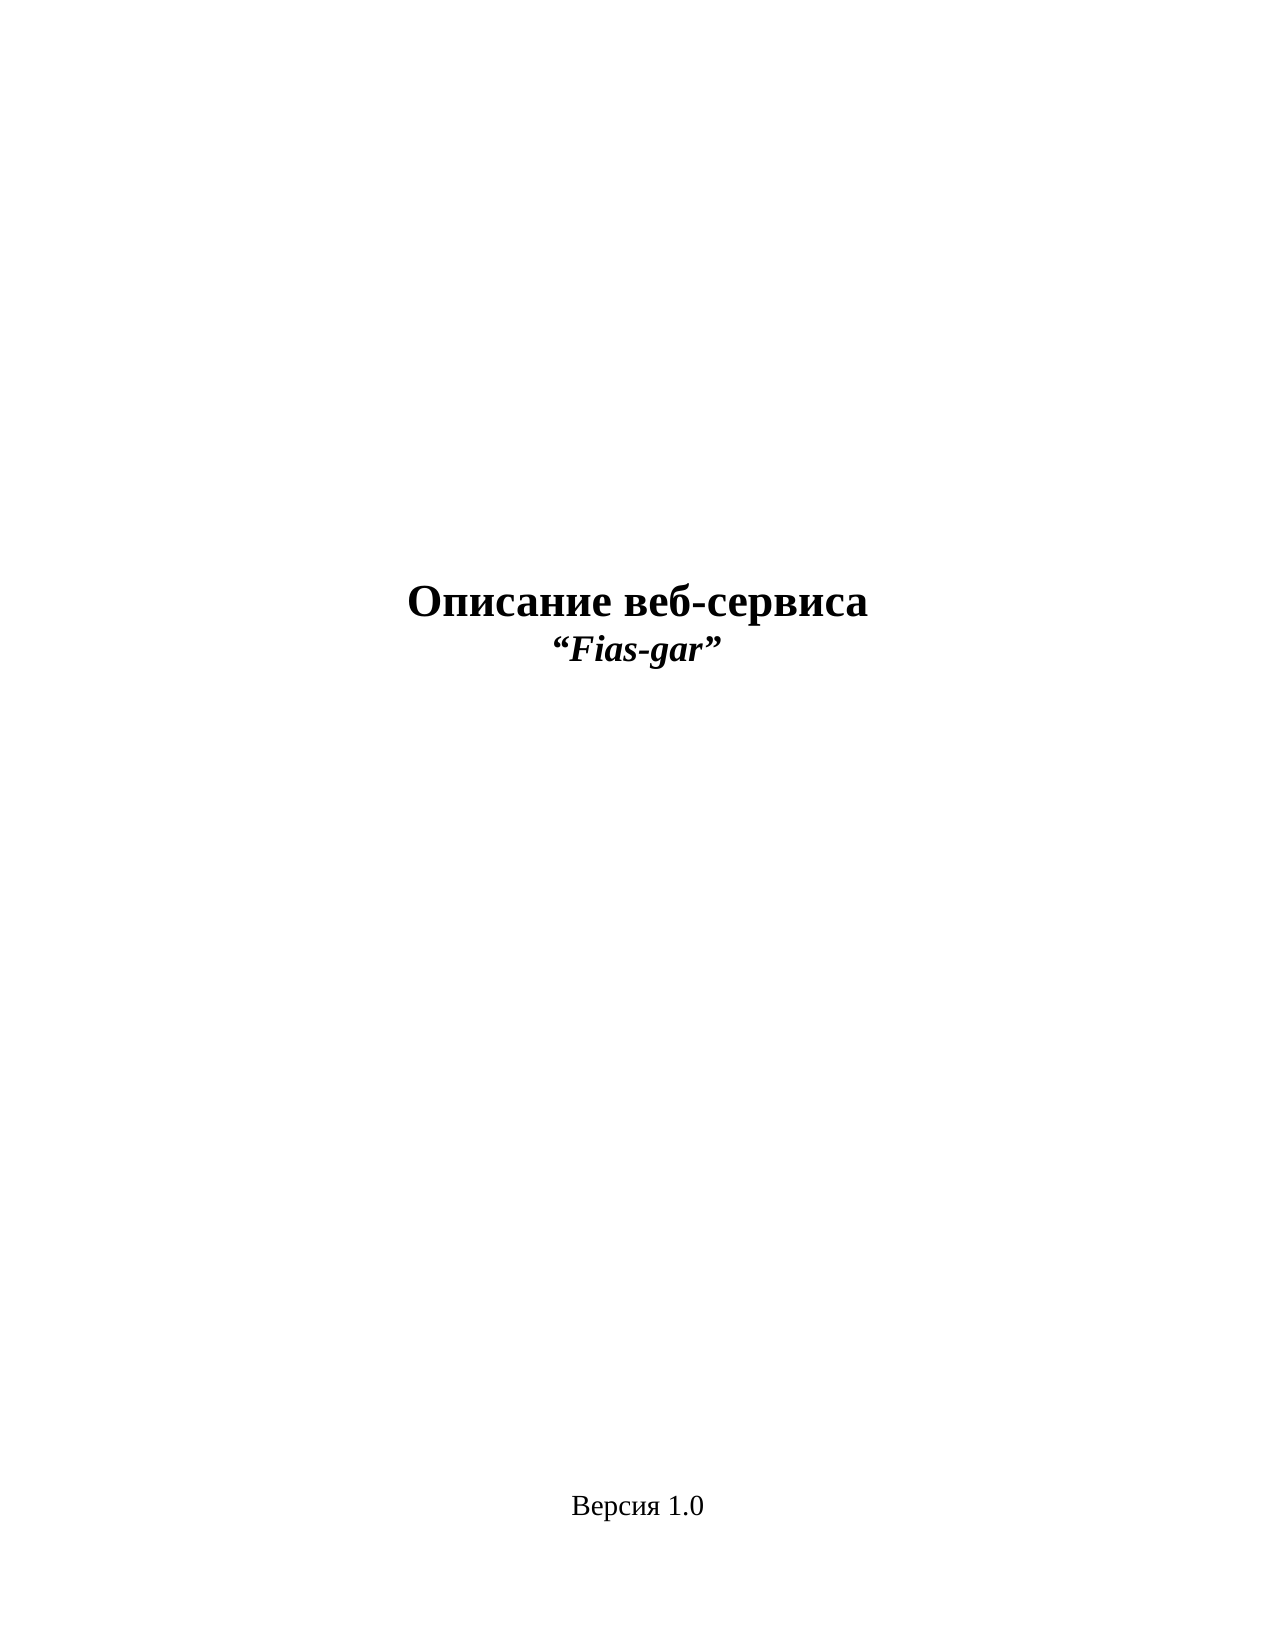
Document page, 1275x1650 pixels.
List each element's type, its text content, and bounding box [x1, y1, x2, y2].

text Версия 1.0 [118, 1488, 1157, 1522]
text “Fias-gar” [118, 626, 1157, 669]
text Описание веб-сервиса [118, 573, 1157, 626]
